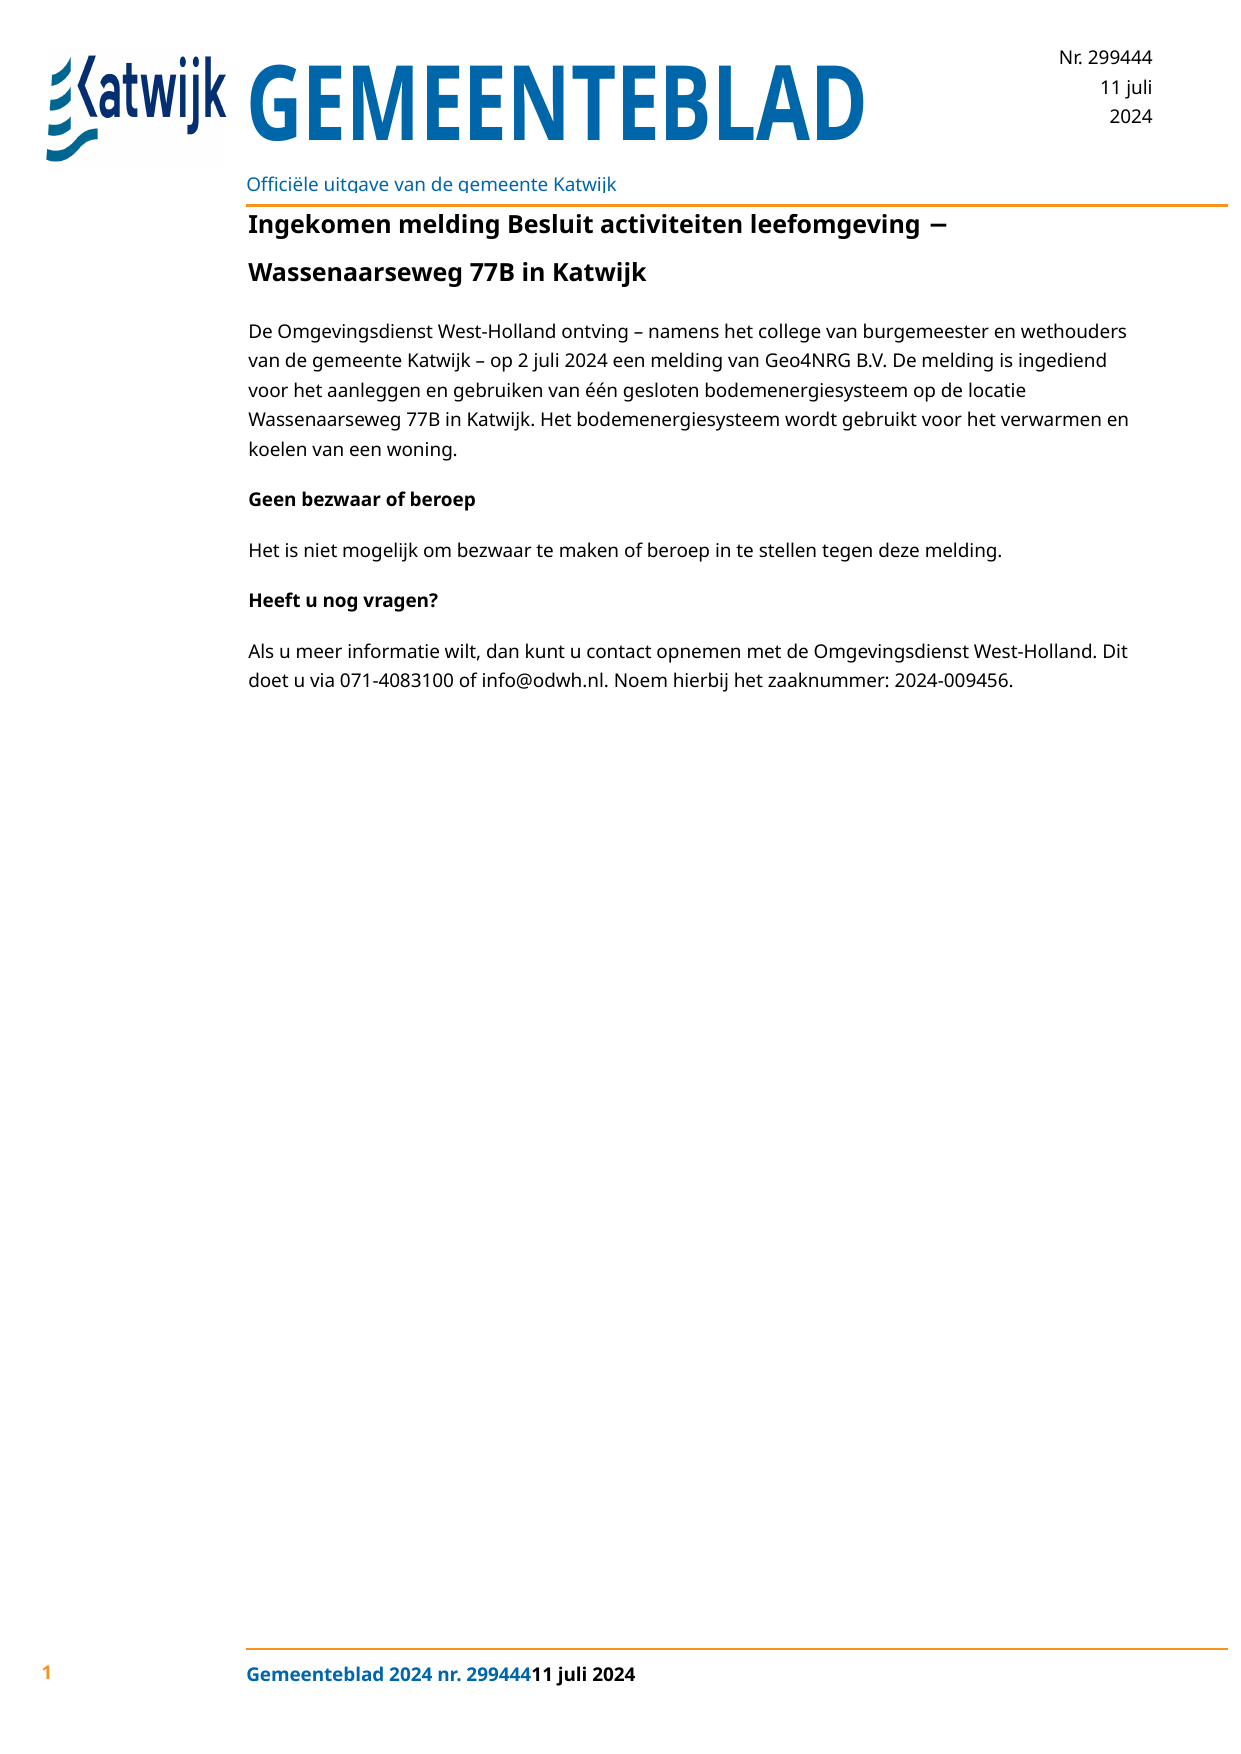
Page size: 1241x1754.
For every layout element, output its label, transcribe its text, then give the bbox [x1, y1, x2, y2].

text Ingekomen melding Besluit activiteiten leefomgeving − Wassenaarseweg 77B in Katwijk [248, 207, 1152, 288]
text Heeft u nog vragen? [248, 587, 1152, 613]
text Als u meer informatie wilt, dan kunt u contact opnemen met de Omgevingsdienst West-Holland. Dit doet u via 071‑4083100 of info@odwh.nl. Noem hierbij het zaaknummer: 2024-009456. [248, 638, 1152, 693]
text Het is niet mogelijk om bezwaar te maken of beroep in te stellen tegen deze melding. [248, 537, 1152, 563]
text De Omgevingsdienst West-Holland ontving – namens het college van burgemeester en wethouders van de gemeente Katwijk – op 2 juli 2024 een melding van Geo4NRG B.V. De melding is ingediend voor het aanleggen en gebruiken van één gesloten bodemenergiesysteem op de locatie Wassenaarseweg 77B in Katwijk. Het bodemenergiesysteem wordt gebruikt voor het verwarmen en koelen van een woning. [248, 318, 1152, 462]
text Geen bezwaar of beroep [248, 487, 1152, 512]
picture [41, 47, 231, 172]
